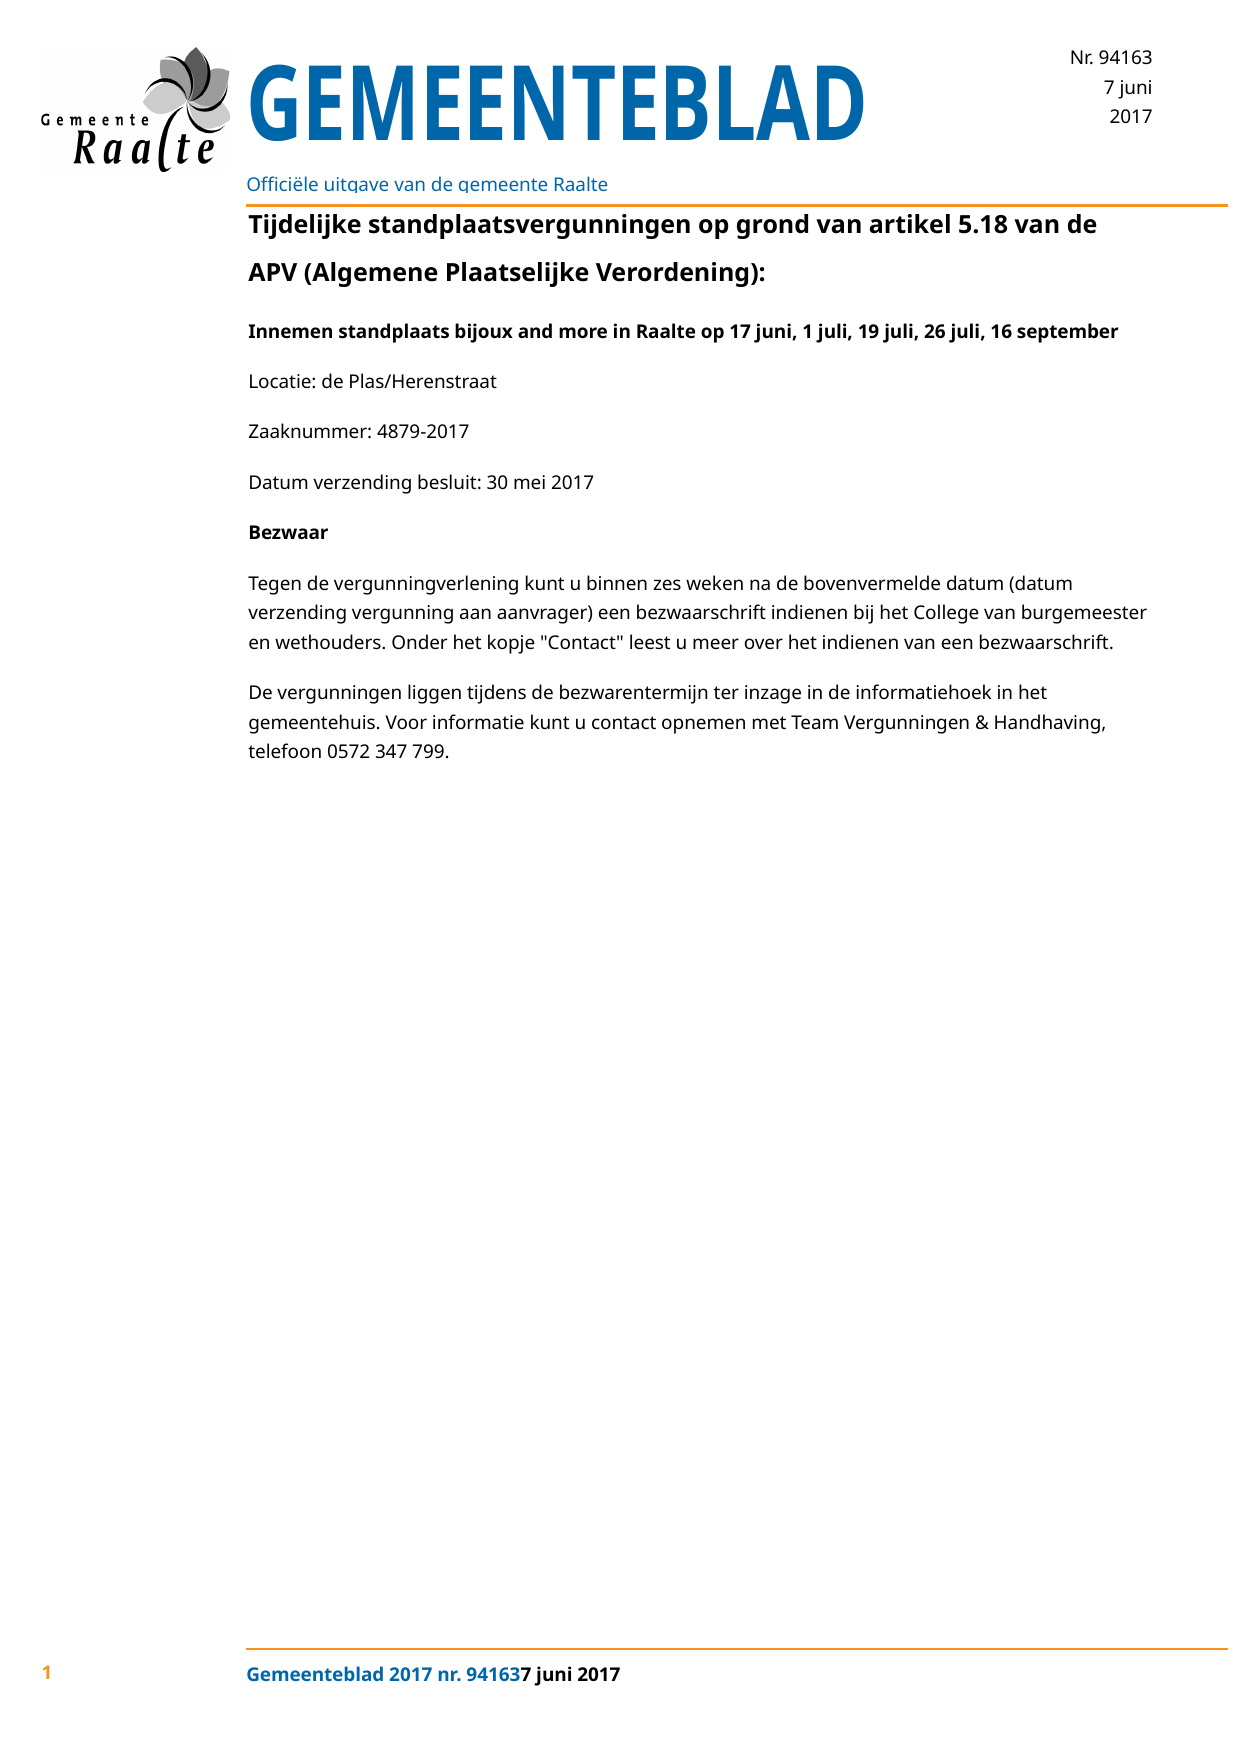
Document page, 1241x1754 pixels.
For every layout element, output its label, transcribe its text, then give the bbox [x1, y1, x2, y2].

picture [41, 47, 231, 172]
text Tegen de vergunningverlening kunt u binnen zes weken na de bovenvermelde datum (datum verzending vergunning aan aanvrager) een bezwaarschrift indienen bij het College van burgemeester en wethouders. Onder het kopje "Contact" leest u meer over het indienen van een bezwaarschrift. [248, 570, 1152, 655]
text Zaaknummer: 4879-2017 [248, 419, 1152, 444]
text Datum verzending besluit: 30 mei 2017 [248, 469, 1152, 495]
text Innemen standplaats bijoux and more in Raalte op 17 juni, 1 juli, 19 juli, 26 juli, 16 september [248, 318, 1152, 344]
text Tijdelijke standplaatsvergunningen op grond van artikel 5.18 van de APV (Algemene Plaatselijke Verordening): [248, 207, 1152, 288]
text De vergunningen liggen tijdens de bezwarentermijn ter inzage in de informatiehoek in het gemeentehuis. Voor informatie kunt u contact opnemen met Team Vergunningen & Handhaving, telefoon 0572 347 799. [248, 679, 1152, 764]
text Locatie: de Plas/Herenstraat [248, 368, 1152, 394]
text Bezwaar [248, 519, 1152, 545]
